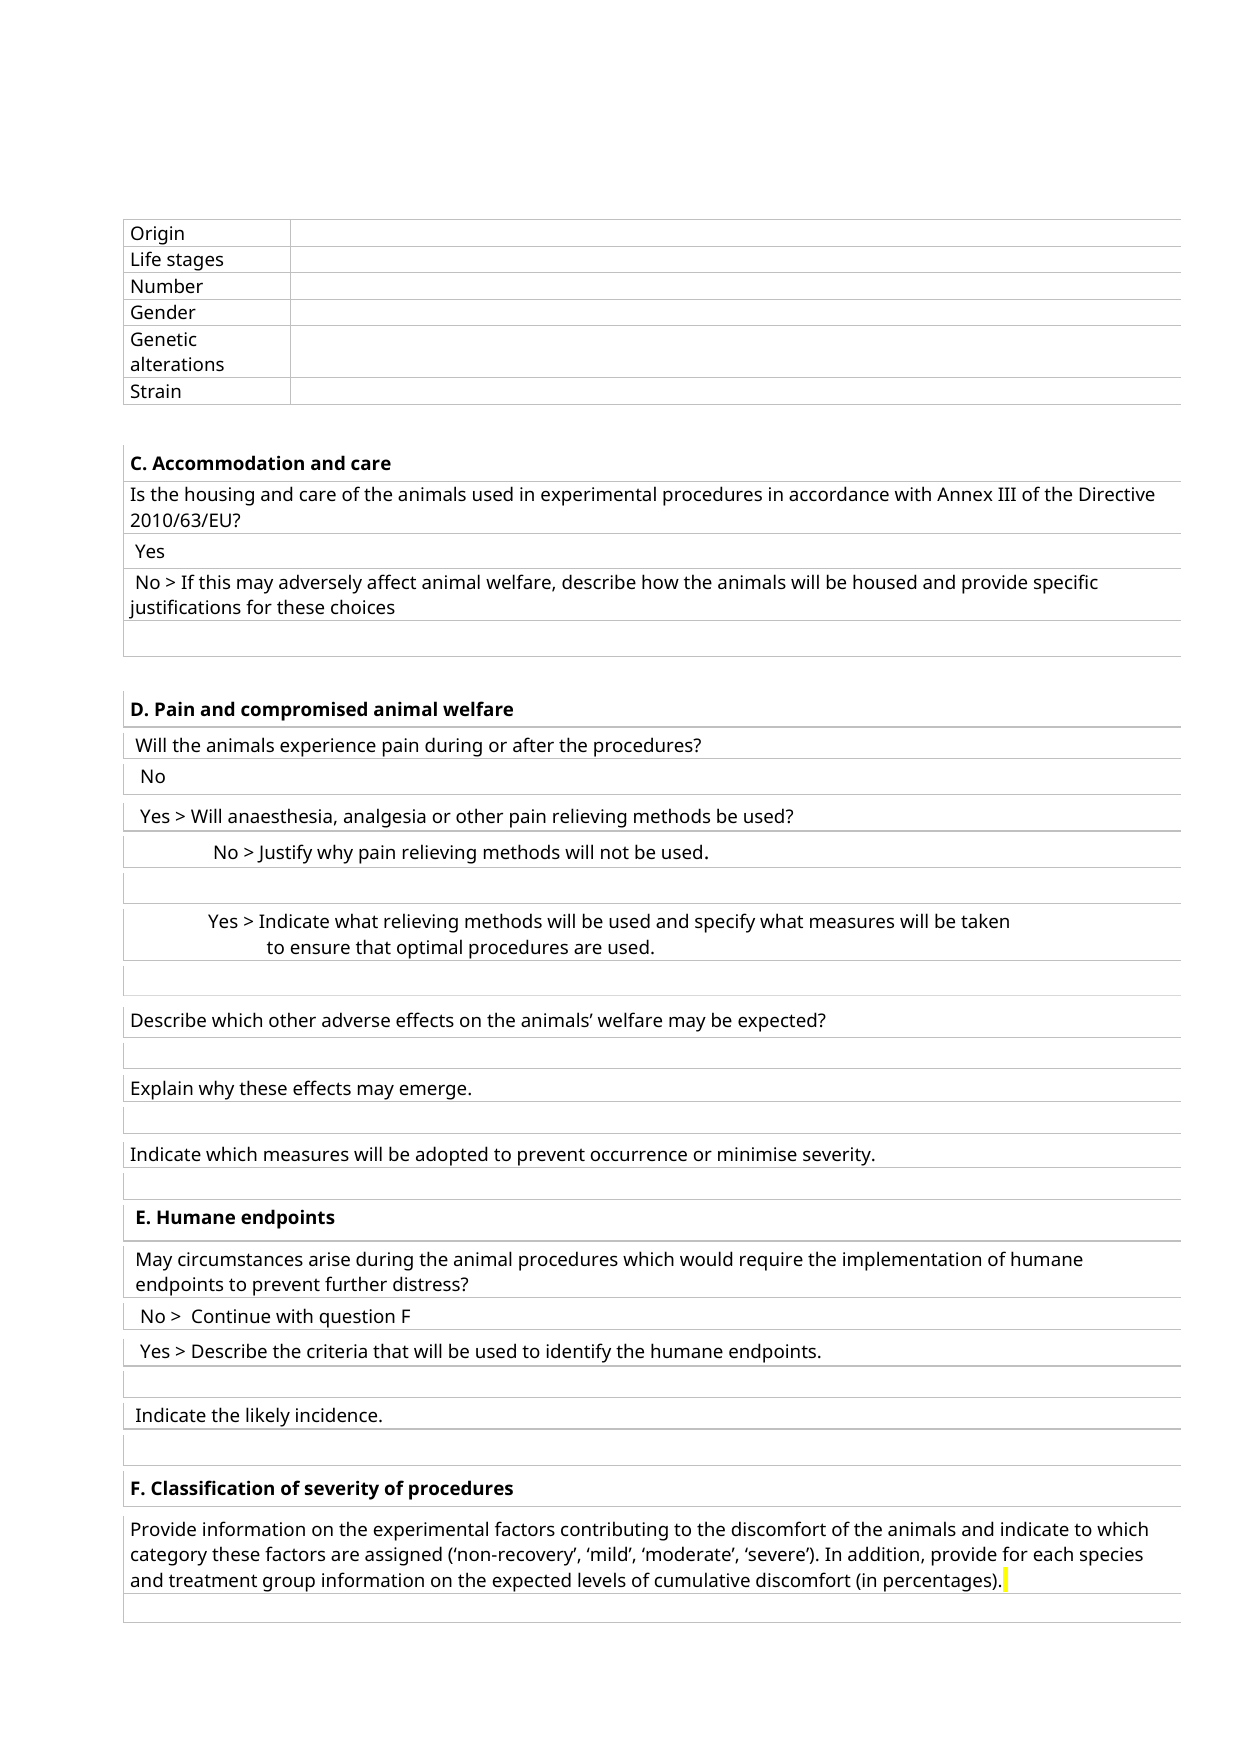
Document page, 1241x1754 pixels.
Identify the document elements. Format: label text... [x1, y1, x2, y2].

table_cell [1181, 620, 1202, 656]
table_cell Yes > Indicate what relieving methods will be used and specify what measures will be taken to ensure that optimal procedures are used. [124, 909, 1181, 960]
table_cell [435, 1367, 534, 1371]
table_cell [1202, 1199, 1240, 1205]
table_cell [124, 1594, 1181, 1622]
table_cell [1202, 404, 1240, 410]
table_cell [1156, 832, 1181, 836]
table_cell [1202, 1634, 1240, 1685]
table_cell [124, 1466, 1181, 1471]
table_cell [124, 1634, 1181, 1685]
table_cell [124, 1043, 1181, 1068]
table_cell [1202, 620, 1240, 656]
table_cell [1202, 1037, 1240, 1043]
table_cell [1181, 1240, 1202, 1246]
table_cell [1202, 1516, 1240, 1592]
table_cell [1181, 1371, 1202, 1397]
table_cell [1181, 909, 1202, 960]
table_cell [1181, 404, 1202, 410]
table_cell [1202, 867, 1240, 873]
table_cell [1202, 1297, 1240, 1303]
table_cell [1181, 758, 1202, 764]
table_cell [1089, 795, 1156, 803]
table_cell [1202, 246, 1240, 272]
table_cell [1181, 726, 1202, 732]
table_cell [1202, 1471, 1240, 1506]
table_cell [124, 1435, 1181, 1465]
table_cell [1181, 568, 1202, 620]
table_cell [124, 759, 1181, 764]
table_cell [124, 1298, 1181, 1303]
table_cell [291, 326, 1181, 377]
table_cell [1181, 1634, 1202, 1685]
table_cell No [124, 764, 1181, 793]
table_cell [124, 1107, 1181, 1132]
table_cell [1181, 867, 1202, 873]
table_cell [534, 795, 631, 803]
table_cell [1181, 1205, 1202, 1240]
table_cell [1181, 410, 1202, 445]
table_cell [1202, 481, 1240, 533]
table_cell [1202, 1133, 1240, 1142]
table_cell [1181, 691, 1202, 726]
table_cell [1202, 533, 1240, 568]
table_cell [1156, 1367, 1181, 1371]
table_cell [124, 1623, 1181, 1628]
table_cell [1202, 1403, 1240, 1428]
table_cell Indicate which measures will be adopted to prevent occurrence or minimise severity. [124, 1142, 1181, 1167]
table_cell [1181, 219, 1202, 246]
table_cell Gender [124, 300, 290, 325]
table_cell [1202, 995, 1240, 1001]
table_cell [1202, 1465, 1240, 1471]
table_cell [1181, 1107, 1202, 1132]
table_cell [124, 1628, 1181, 1634]
table_cell [1181, 903, 1202, 909]
table_cell [1181, 1365, 1202, 1371]
table_cell [631, 1330, 729, 1338]
table_cell Is the housing and care of the animals used in experimental procedures in accordance with Annex III of the Directive 2010/63/EU? [124, 482, 1181, 533]
table_cell D. Pain and compromised animal welfare [124, 691, 1181, 726]
table_cell [435, 832, 534, 836]
table_cell [291, 300, 1181, 325]
table_cell [124, 873, 1181, 903]
table_cell [1202, 377, 1240, 404]
table_cell Yes > Will anaesthesia, analgesia or other pain relieving methods be used? [124, 803, 1181, 830]
table_cell [829, 1330, 990, 1338]
table_cell [1202, 1240, 1240, 1246]
table_cell [335, 795, 434, 803]
table_cell [1181, 1516, 1202, 1592]
table_cell Provide information on the experimental factors contributing to the discomfort of the animals and indicate to which category these factors are assigned (‘non-recovery’, ‘mild’, ‘moderate’, ‘severe’). In addition, provide for each species and treatment group information on the expected levels of cumulative discomfort (in percentages). [124, 1516, 1181, 1592]
table_cell [124, 1069, 1181, 1075]
table_cell [1202, 1593, 1240, 1622]
table_cell [1181, 445, 1202, 481]
table_cell [1181, 325, 1202, 377]
table_cell [435, 1330, 534, 1338]
table_cell [435, 795, 534, 803]
table_cell [1202, 656, 1240, 691]
table_cell [1202, 903, 1240, 909]
table_cell [1181, 1435, 1202, 1465]
table_cell [1181, 995, 1202, 1001]
table_cell [990, 1330, 1089, 1338]
table_cell May circumstances arise during the animal procedures which would require the implementation of humane endpoints to prevent further distress? [124, 1246, 1181, 1297]
table_cell F. Classification of severity of procedures [124, 1471, 1181, 1506]
table_cell [291, 247, 1181, 272]
table_cell [1181, 830, 1202, 836]
table_cell Describe which other adverse effects on the animals’ welfare may be expected? [124, 1007, 1181, 1037]
table_cell Explain why these effects may emerge. [124, 1075, 1181, 1101]
table_cell [124, 1173, 1181, 1199]
table_cell [124, 904, 1181, 909]
table_cell [1089, 1367, 1156, 1371]
table_cell C. Accommodation and care [124, 445, 1181, 481]
table_cell Will the animals experience pain during or after the procedures? [124, 733, 1181, 758]
table_cell [1181, 764, 1202, 793]
table_cell Genetic alterations [124, 326, 290, 377]
table_cell [124, 795, 248, 803]
table_cell [990, 795, 1089, 803]
table_cell [1181, 1199, 1202, 1205]
table_cell [1181, 1297, 1202, 1303]
table_cell [1202, 830, 1240, 836]
table_cell [1202, 1205, 1240, 1240]
table_cell [829, 795, 990, 803]
table_cell [1181, 1465, 1202, 1471]
table_cell [1181, 1303, 1202, 1328]
table_cell [1202, 1246, 1240, 1297]
table_cell [1089, 832, 1156, 836]
table_cell [1202, 299, 1240, 325]
table_cell [335, 832, 434, 836]
table_cell [1202, 1435, 1240, 1465]
table_cell [1202, 733, 1240, 758]
table_cell [124, 728, 1181, 732]
table_cell [124, 1371, 1181, 1397]
table_cell [1202, 836, 1240, 867]
table_cell [291, 273, 1181, 299]
table_cell [1202, 1628, 1240, 1634]
table_cell [1202, 1506, 1240, 1516]
table_cell [124, 1507, 1181, 1516]
table_cell [1202, 219, 1240, 246]
table_cell [1181, 1506, 1202, 1516]
table_cell [730, 1367, 829, 1371]
table_cell [1202, 1622, 1240, 1628]
table_cell [1202, 325, 1240, 377]
table_cell [124, 657, 1181, 691]
table_cell [124, 1398, 1181, 1402]
table_cell [1202, 960, 1240, 966]
table_cell [1181, 794, 1202, 803]
table_cell [1181, 966, 1202, 995]
table_cell [1202, 568, 1240, 620]
table_cell [1181, 873, 1202, 903]
table_cell [1181, 1339, 1202, 1365]
table_cell [1202, 966, 1240, 995]
table_cell [248, 795, 335, 803]
table_cell [1202, 794, 1240, 803]
table_cell [124, 1242, 1181, 1246]
table_cell [1181, 1428, 1202, 1435]
table_cell [248, 1330, 335, 1338]
table_cell [124, 996, 1181, 1001]
table_cell [1202, 873, 1240, 903]
table_cell [1181, 1001, 1202, 1007]
table_cell [1181, 246, 1202, 272]
table_cell [1202, 726, 1240, 732]
table_cell No > If this may adversely affect animal welfare, describe how the animals will be housed and provide specific justifications for these choices [124, 569, 1181, 620]
table_cell [1181, 377, 1202, 404]
table_cell [1202, 445, 1240, 481]
table_cell [730, 1330, 829, 1338]
table_cell [291, 220, 1181, 246]
table_cell Origin [124, 220, 290, 246]
table_cell [124, 1330, 248, 1338]
table_cell Number [124, 273, 290, 299]
table_cell [1202, 764, 1240, 793]
table_cell [1181, 1403, 1202, 1428]
table_cell [1202, 1339, 1240, 1365]
table_cell [1202, 1371, 1240, 1397]
table_cell [1202, 272, 1240, 299]
table_cell [1202, 1142, 1240, 1167]
table_cell Life stages [124, 247, 290, 272]
table_cell [335, 1367, 434, 1371]
table_cell [124, 1001, 1181, 1007]
table_cell [248, 832, 335, 836]
table_cell [1181, 733, 1202, 758]
table_cell [1181, 1471, 1202, 1506]
table_cell [1181, 533, 1202, 568]
table_cell [1202, 1428, 1240, 1435]
table_cell [1181, 1593, 1202, 1622]
table_cell [730, 795, 829, 803]
table_cell [124, 1038, 1181, 1043]
table_cell [1181, 656, 1202, 691]
table_cell Yes [124, 534, 1181, 568]
table_cell [124, 1134, 1181, 1142]
table_cell [1202, 1068, 1240, 1075]
table_cell [1181, 299, 1202, 325]
table_cell [1202, 1173, 1240, 1199]
table_cell No > Continue with question F [124, 1303, 1181, 1328]
table_cell [1181, 1628, 1202, 1634]
table_cell [124, 1102, 1181, 1107]
table_cell Strain [124, 378, 290, 404]
table_cell [990, 832, 1089, 836]
table_cell [124, 405, 1181, 410]
table_cell [124, 621, 1181, 656]
table_cell No > Justify why pain relieving methods will not be used. [124, 836, 1181, 867]
table_cell [124, 961, 1181, 966]
table_cell [124, 868, 1181, 873]
table_cell [1181, 1075, 1202, 1101]
table_cell [1202, 1001, 1240, 1007]
table_cell [1202, 909, 1240, 960]
table_cell [1202, 758, 1240, 764]
table_cell [1202, 803, 1240, 830]
table_cell [1181, 481, 1202, 533]
table_cell [1202, 1107, 1240, 1132]
table_cell [1202, 1365, 1240, 1371]
table_cell [1181, 1622, 1202, 1628]
table_cell [1202, 1043, 1240, 1068]
table_cell [1202, 1101, 1240, 1107]
table_cell [631, 832, 729, 836]
table_cell [1181, 836, 1202, 867]
table_cell [1181, 1043, 1202, 1068]
table_cell [1181, 1037, 1202, 1043]
table_cell [124, 1200, 1181, 1205]
table_cell [1181, 1167, 1202, 1173]
table_cell [1181, 272, 1202, 299]
table_cell [124, 410, 1181, 445]
table_cell [1202, 1397, 1240, 1402]
table_cell [248, 1367, 335, 1371]
table_cell [124, 1168, 1181, 1173]
table_cell [1181, 1246, 1202, 1297]
table_cell Yes > Describe the criteria that will be used to identify the humane endpoints. [124, 1339, 1181, 1365]
table_cell [631, 795, 729, 803]
table_cell [1181, 1329, 1202, 1338]
table_cell [1181, 960, 1202, 966]
table_cell [534, 1367, 631, 1371]
table_cell [124, 1430, 1181, 1435]
table_cell [1202, 1303, 1240, 1328]
table_cell [1181, 1397, 1202, 1402]
table_cell [1089, 1330, 1156, 1338]
table_cell [1202, 1075, 1240, 1101]
table_cell [1202, 1007, 1240, 1037]
table_cell [1181, 1007, 1202, 1037]
table_cell [1181, 1142, 1202, 1167]
table_cell E. Humane endpoints [124, 1205, 1181, 1240]
table_cell [1181, 1173, 1202, 1199]
table_cell [631, 1367, 729, 1371]
table_cell [1181, 803, 1202, 830]
table_cell [1202, 691, 1240, 726]
table_cell [829, 1367, 990, 1371]
table_cell [829, 832, 990, 836]
table_cell [1202, 410, 1240, 445]
table_cell [335, 1330, 434, 1338]
table_cell [1202, 1167, 1240, 1173]
table_cell [1181, 1133, 1202, 1142]
table_cell [1156, 795, 1181, 803]
table_cell [1181, 1068, 1202, 1075]
table_cell [990, 1367, 1089, 1371]
table_cell [1202, 1329, 1240, 1338]
table_cell [1181, 1101, 1202, 1107]
table_cell [534, 832, 631, 836]
table_cell [124, 966, 1181, 995]
table_cell [124, 1367, 248, 1371]
table_cell [291, 378, 1181, 404]
table_cell Indicate the likely incidence. [124, 1403, 1181, 1428]
table_cell [730, 832, 829, 836]
table_cell [534, 1330, 631, 1338]
table_cell [1156, 1330, 1181, 1338]
table_cell [124, 832, 248, 836]
